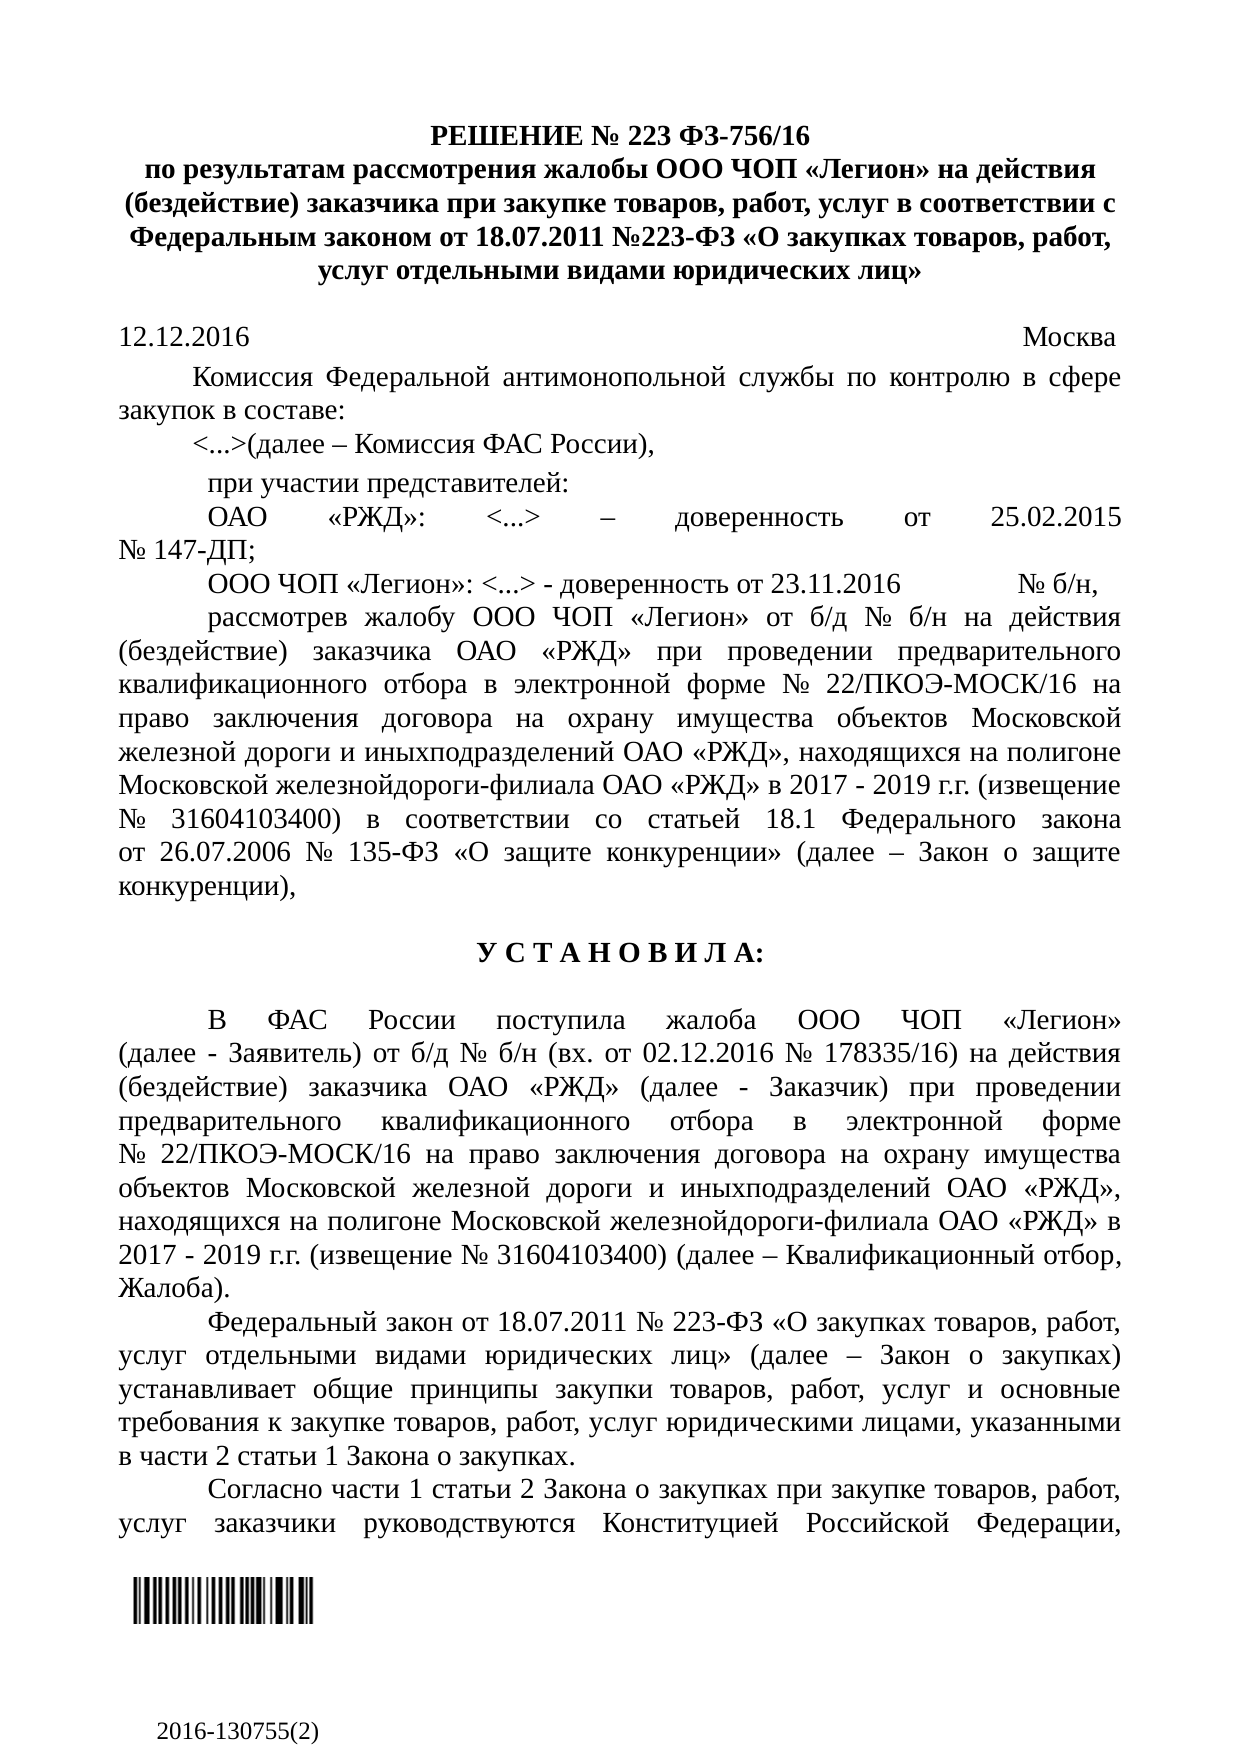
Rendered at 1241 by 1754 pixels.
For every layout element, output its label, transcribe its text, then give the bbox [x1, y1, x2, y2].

text Согласно части 1 статьи 2 Закона о закупках при закупке товаров, работ, услуг заказчики руководствуются Конституцией Российской Федерации, [118, 1472, 1122, 1539]
picture [118, 1577, 331, 1624]
text при участии представителей: [118, 465, 1122, 499]
text по результатам рассмотрения жалобы ООО ЧОП «Легион» на действия (бездействие) заказчика при закупке товаров, работ, услуг в соответствии с Федеральным законом от 18.07.2011 №223-ФЗ «О закупках товаров, работ, услуг отдельными видами юридических лиц» [118, 152, 1122, 286]
text У С Т А Н О В И Л А: [118, 935, 1122, 968]
text В ФАС России поступила жалоба ООО ЧОП «Легион» (далее - Заявитель) от б/д № б/н (вх. от 02.12.2016 № 178335/16) на действия (бездействие) заказчика ОАО «РЖД» (далее - Заказчик) при проведении предварительного квалификационного отбора в электронной форме № 22/ПКОЭ-МОСК/16 на право заключения договора на охрану имущества объектов Московской железной дороги и иныхподразделений ОАО «РЖД», находящихся на полигоне Московской железнойдороги-филиала ОАО «РЖД» в 2017 - 2019 г.г. (извещение № 31604103400) (далее – Квалификационный отбор, Жалоба). [118, 1002, 1122, 1304]
text рассмотрев жалобу ООО ЧОП «Легион» от б/д № б/н на действия (бездействие) заказчика ОАО «РЖД» при проведении предварительного квалификационного отбора в электронной форме № 22/ПКОЭ-МОСК/16 на право заключения договора на охрану имущества объектов Московской железной дороги и иныхподразделений ОАО «РЖД», находящихся на полигоне Московской железнойдороги-филиала ОАО «РЖД» в 2017 - 2019 г.г. (извещение № 31604103400) в соответствии со статьей 18.1 Федерального закона от 26.07.2006 № 135-ФЗ «О защите конкуренции» (далее – Закон о защите конкуренции), [118, 599, 1122, 901]
text РЕШЕНИЕ № 223 ФЗ-756/16 [118, 118, 1122, 152]
text Комиссия Федеральной антимонопольной службы по контролю в сфере закупок в составе: <...>(далее – Комиссия ФАС России), [118, 359, 1122, 459]
text Федеральный закон от 18.07.2011 № 223-ФЗ «О закупках товаров, работ, услуг отдельными видами юридических лиц» (далее – Закон о закупках) устанавливает общие принципы закупки товаров, работ, услуг и основные требования к закупке товаров, работ, услуг юридическими лицами, указанными в части 2 статьи 1 Закона о закупках. [118, 1304, 1122, 1472]
text ООО ЧОП «Легион»: <...> - доверенность от 23.11.2016 № б/н, [118, 566, 1122, 599]
text ОАО «РЖД»: <...> – доверенность от 25.02.2015 № 147-ДП; [118, 499, 1122, 566]
text 12.12.2016 Москва [118, 319, 1122, 353]
